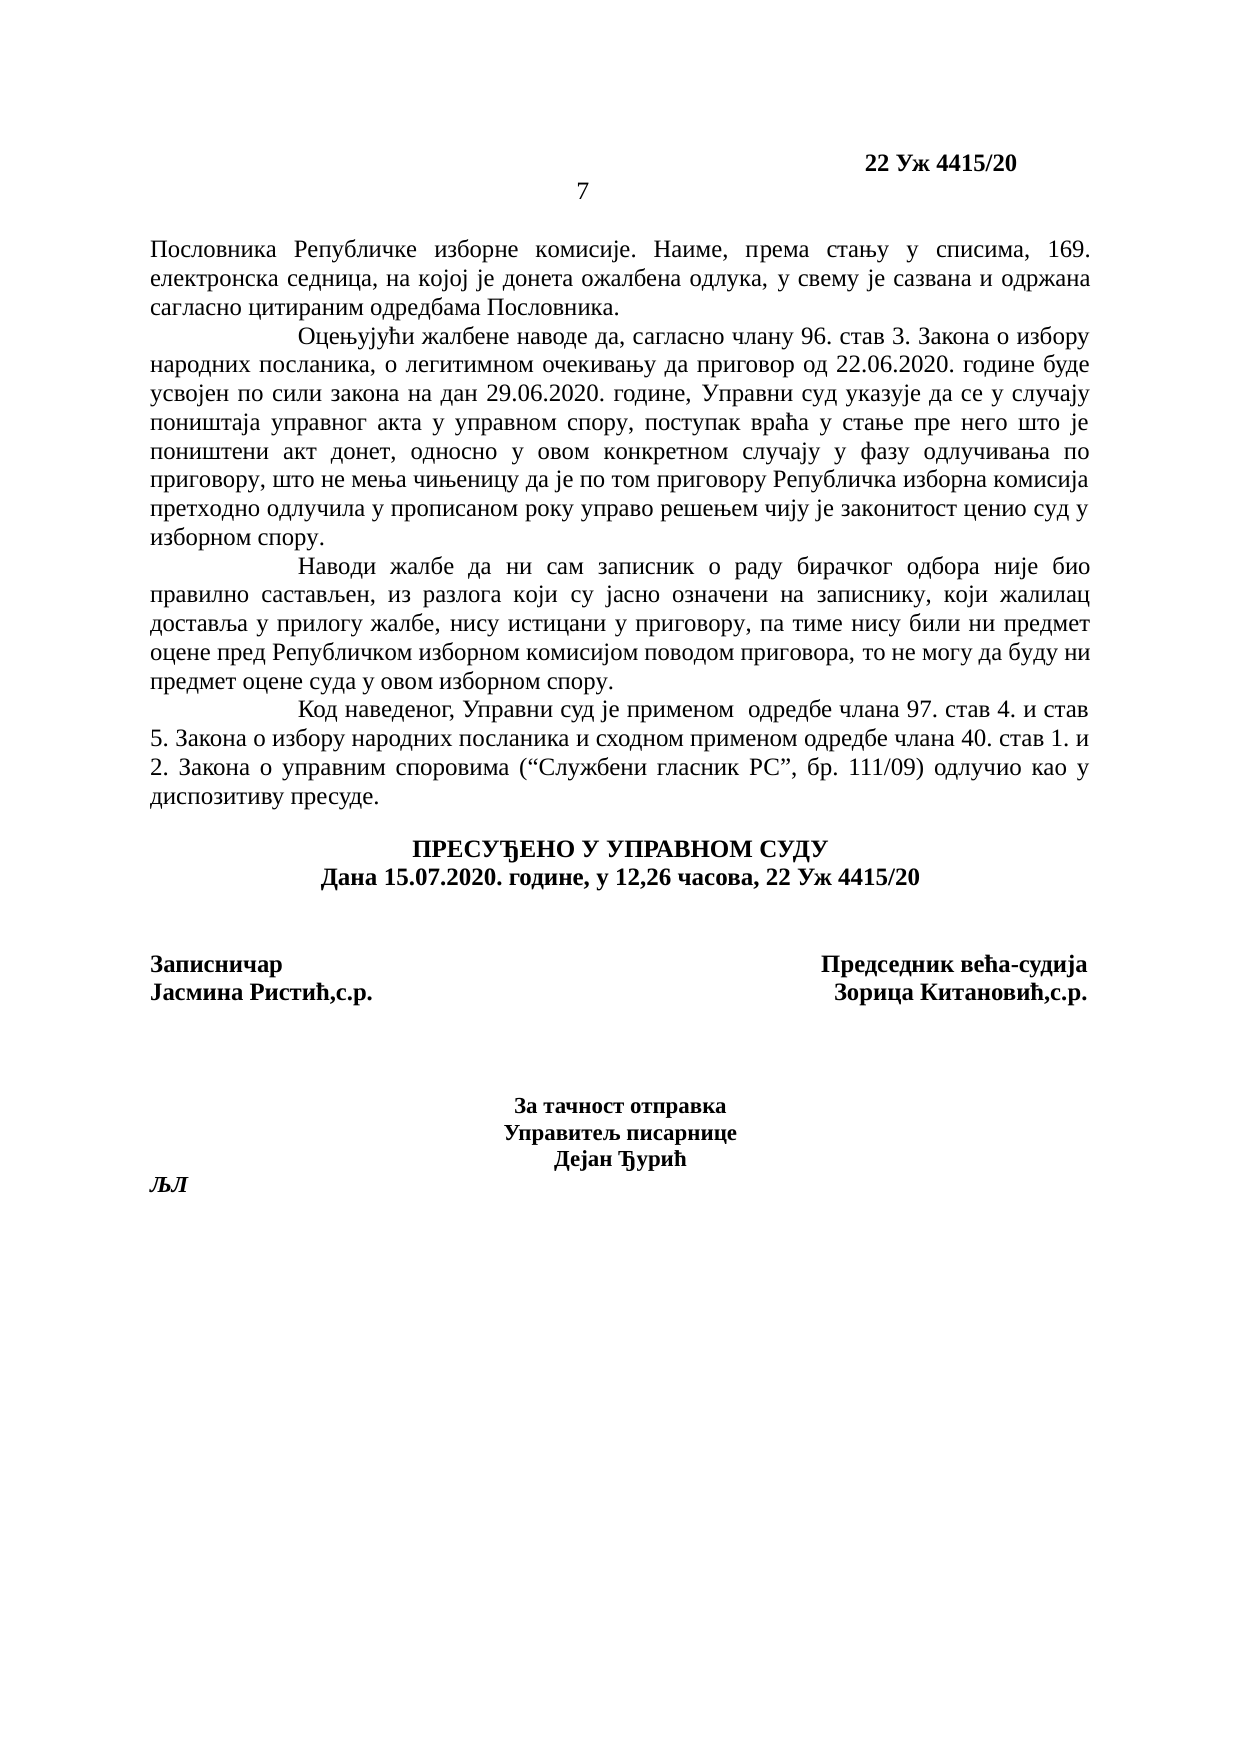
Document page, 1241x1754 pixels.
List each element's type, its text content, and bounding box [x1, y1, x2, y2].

text ЉЛ [150, 1171, 1091, 1198]
text Наводи жалбе да ни сам записник о раду бирачког одбора није био правилно састављен, из разлога који су јасно означени на записнику, који жалилац доставља у прилогу жалбе, нису истицани у приговору, па тиме нису били ни предмет оцене пред Републичком изборном комисијом поводом приговора, то не могу да буду ни предмет оцене суда у овом изборном спору. [150, 551, 1091, 694]
text Записничар Председник већа-судија [150, 949, 1091, 977]
text ПРЕСУЂЕНО У УПРАВНОМ СУДУ [150, 834, 1091, 862]
text Дана 15.07.2020. године, у 12,26 часова, 22 Уж 4415/20 [150, 862, 1091, 891]
text Јасмина Ристић,с.р. Зорица Китановић,с.р. [150, 977, 1091, 1006]
text За тачност отправка [150, 1092, 1091, 1119]
text Пословника Републичке изборне комисије. Наиме, према стању у списима, 169. електронска седница, на којој је донета ожалбена одлука, у свему је сазвана и одржана сагласно цитираним одредбама Пословника. [150, 234, 1091, 321]
text Управитељ писарнице [150, 1119, 1091, 1145]
text Код наведеног, Управни суд је применом одредбе члана 97. став 4. и став 5. Закона о избору народних посланика и сходном применом одредбе члана 40. став 1. и 2. Закона о управним споровима (“Службени гласник РС”, бр. 111/09) одлучио као у диспозитиву пресуде. [150, 694, 1091, 809]
text Дејан Ђурић [150, 1145, 1091, 1171]
text Оцењујући жалбене наводе да, сагласно члану 96. став 3. Закона о избору народних посланика, о легитимном очекивању да приговор од 22.06.2020. године буде усвојен по сили закона на дан 29.06.2020. године, Управни суд указује да се у случају поништаја управног акта у управном спору, поступак враћа у стање пре него што је поништени акт донет, односно у овом конкретном случају у фазу одлучивања по приговору, што не мења чињеницу да је по том приговору Републичка изборна комисија претходно одлучила у прописаном року управо решењем чију је законитост ценио суд у изборном спору. [150, 321, 1091, 551]
